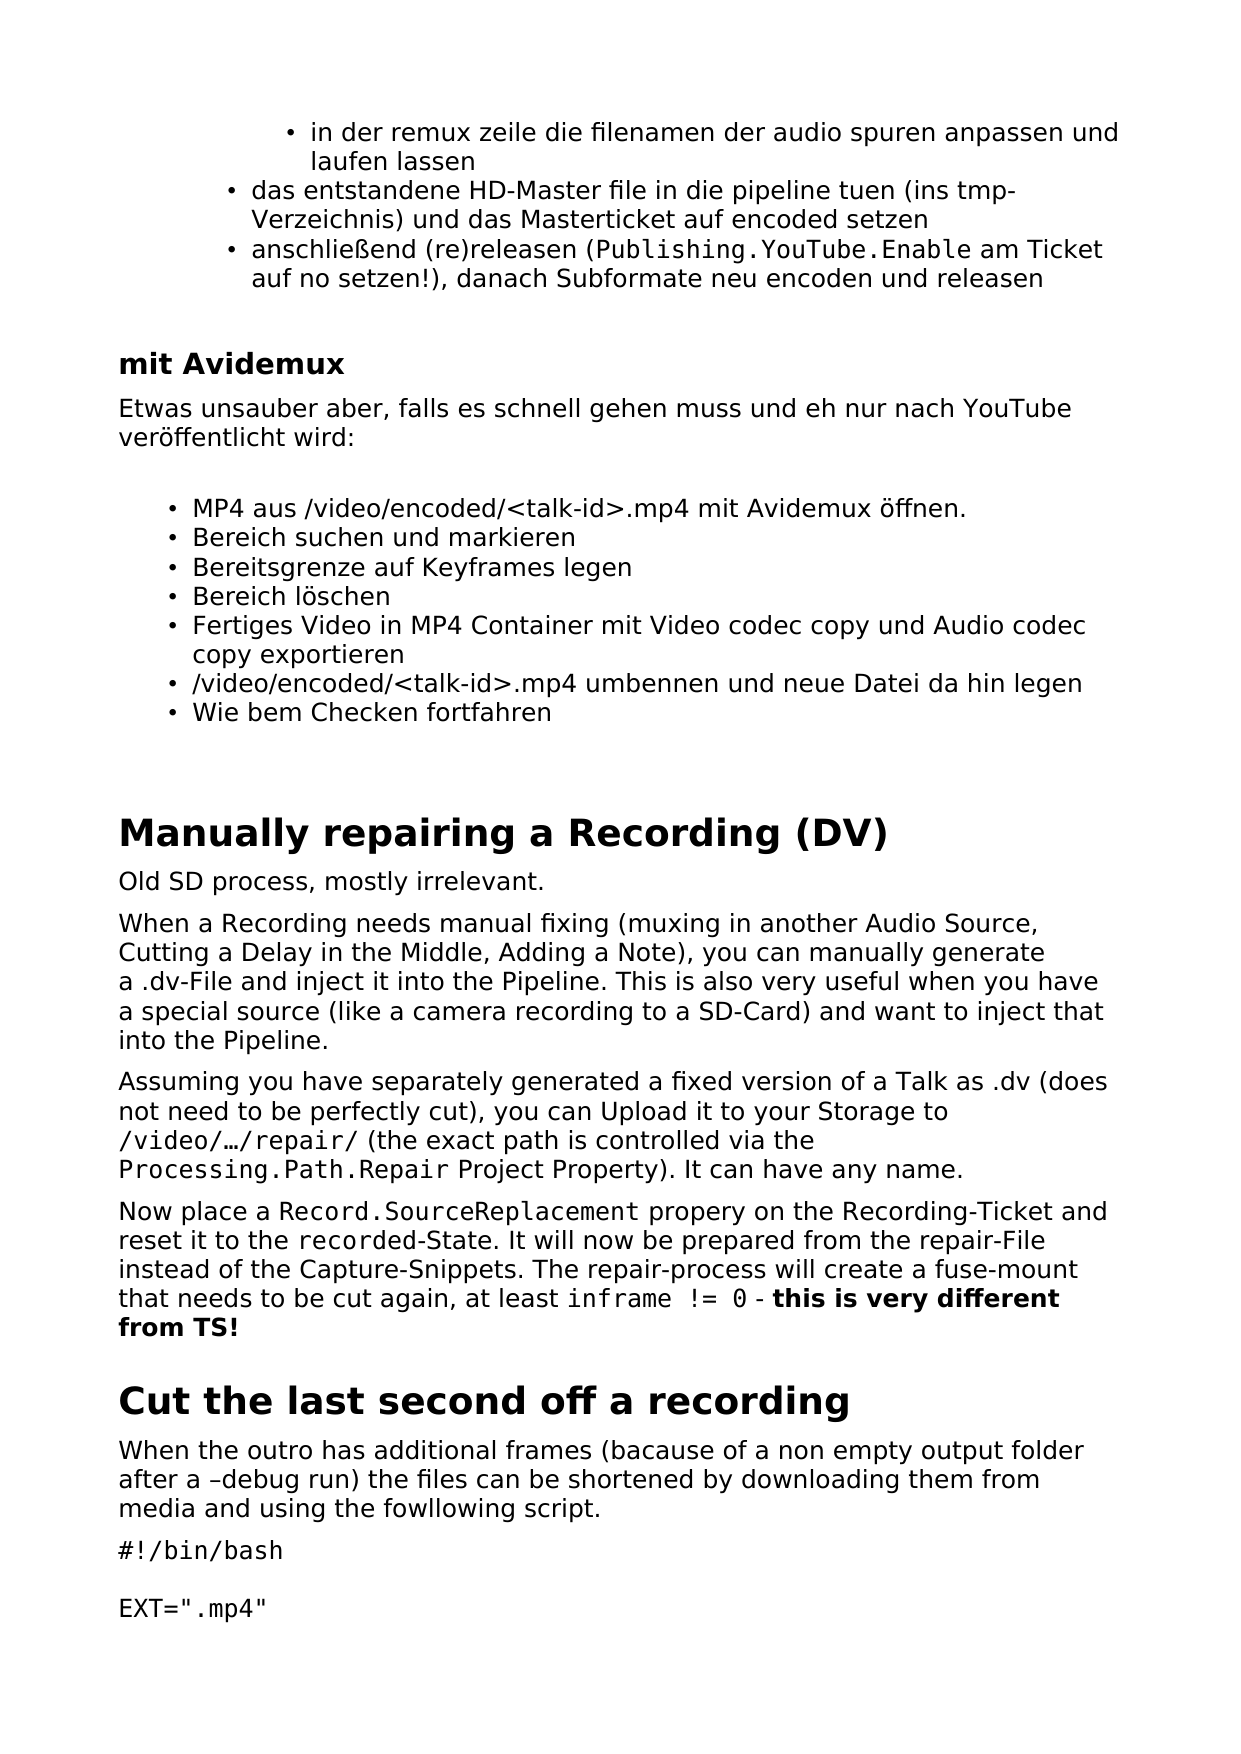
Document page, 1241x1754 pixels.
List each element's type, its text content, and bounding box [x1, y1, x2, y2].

list Wie bem Checken fortfahren [177, 698, 1122, 757]
subtitle mit Avidemux [118, 348, 1122, 382]
list MP4 aus /video/encoded/<talk-id>.mp4 mit Avidemux öffnen. [177, 494, 1122, 523]
list Bereich suchen und markieren [177, 523, 1122, 553]
list /video/encoded/<talk-id>.mp4 umbennen und neue Datei da hin legen [177, 669, 1122, 698]
text #!/bin/bash EXT=".mp4" [118, 1536, 1122, 1624]
list anschließend (re)releasen (Publishing.YouTube.Enable am Ticket auf no setzen!), danach Subformate neu encoden und releasen [236, 235, 1122, 293]
list Bereitsgrenze auf Keyframes legen [177, 553, 1122, 582]
text Assuming you have separately generated a fixed version of a Talk as .dv (does not need to be perfectly cut), you can Upload it to your Storage to /video/…/repair/ (the exact path is controlled via the Processing.Path.Repair Project Property). It can have any name. [118, 1067, 1122, 1184]
text When the outro has additional frames (bacause of a non empty output folder after a –debug run) the files can be shortened by downloading them from media and using the fowllowing script. [118, 1436, 1122, 1524]
subtitle Cut the last second off a recording [118, 1380, 1122, 1424]
text Etwas unsauber aber, falls es schnell gehen muss und eh nur nach YouTube veröffentlicht wird: [118, 394, 1122, 452]
list Fertiges Video in MP4 Container mit Video codec copy und Audio codec copy exportieren [177, 611, 1122, 669]
list Bereich löschen [177, 582, 1122, 611]
list in der remux zeile die filenamen der audio spuren anpassen und laufen lassen [295, 118, 1122, 176]
list das entstandene HD-Master file in die pipeline tuen (ins tmp-Verzeichnis) und das Masterticket auf encoded setzen [236, 176, 1122, 235]
text Now place a Record.SourceReplacement propery on the Recording-Ticket and reset it to the recorded-State. It will now be prepared from the repair-File instead of the Capture-Snippets. The repair-process will create a fuse-mount that needs to be cut again, at least inframe != 0 - this is very different from TS! [118, 1197, 1122, 1342]
subtitle Manually repairing a Recording (DV) [118, 811, 1122, 855]
text When a Recording needs manual fixing (muxing in another Audio Source, Cutting a Delay in the Middle, Adding a Note), you can manually generate a .dv-File and inject it into the Pipeline. This is also very useful when you have a special source (like a camera recording to a SD-Card) and want to inject that into the Pipeline. [118, 909, 1122, 1055]
text Old SD process, mostly irrelevant. [118, 867, 1122, 897]
